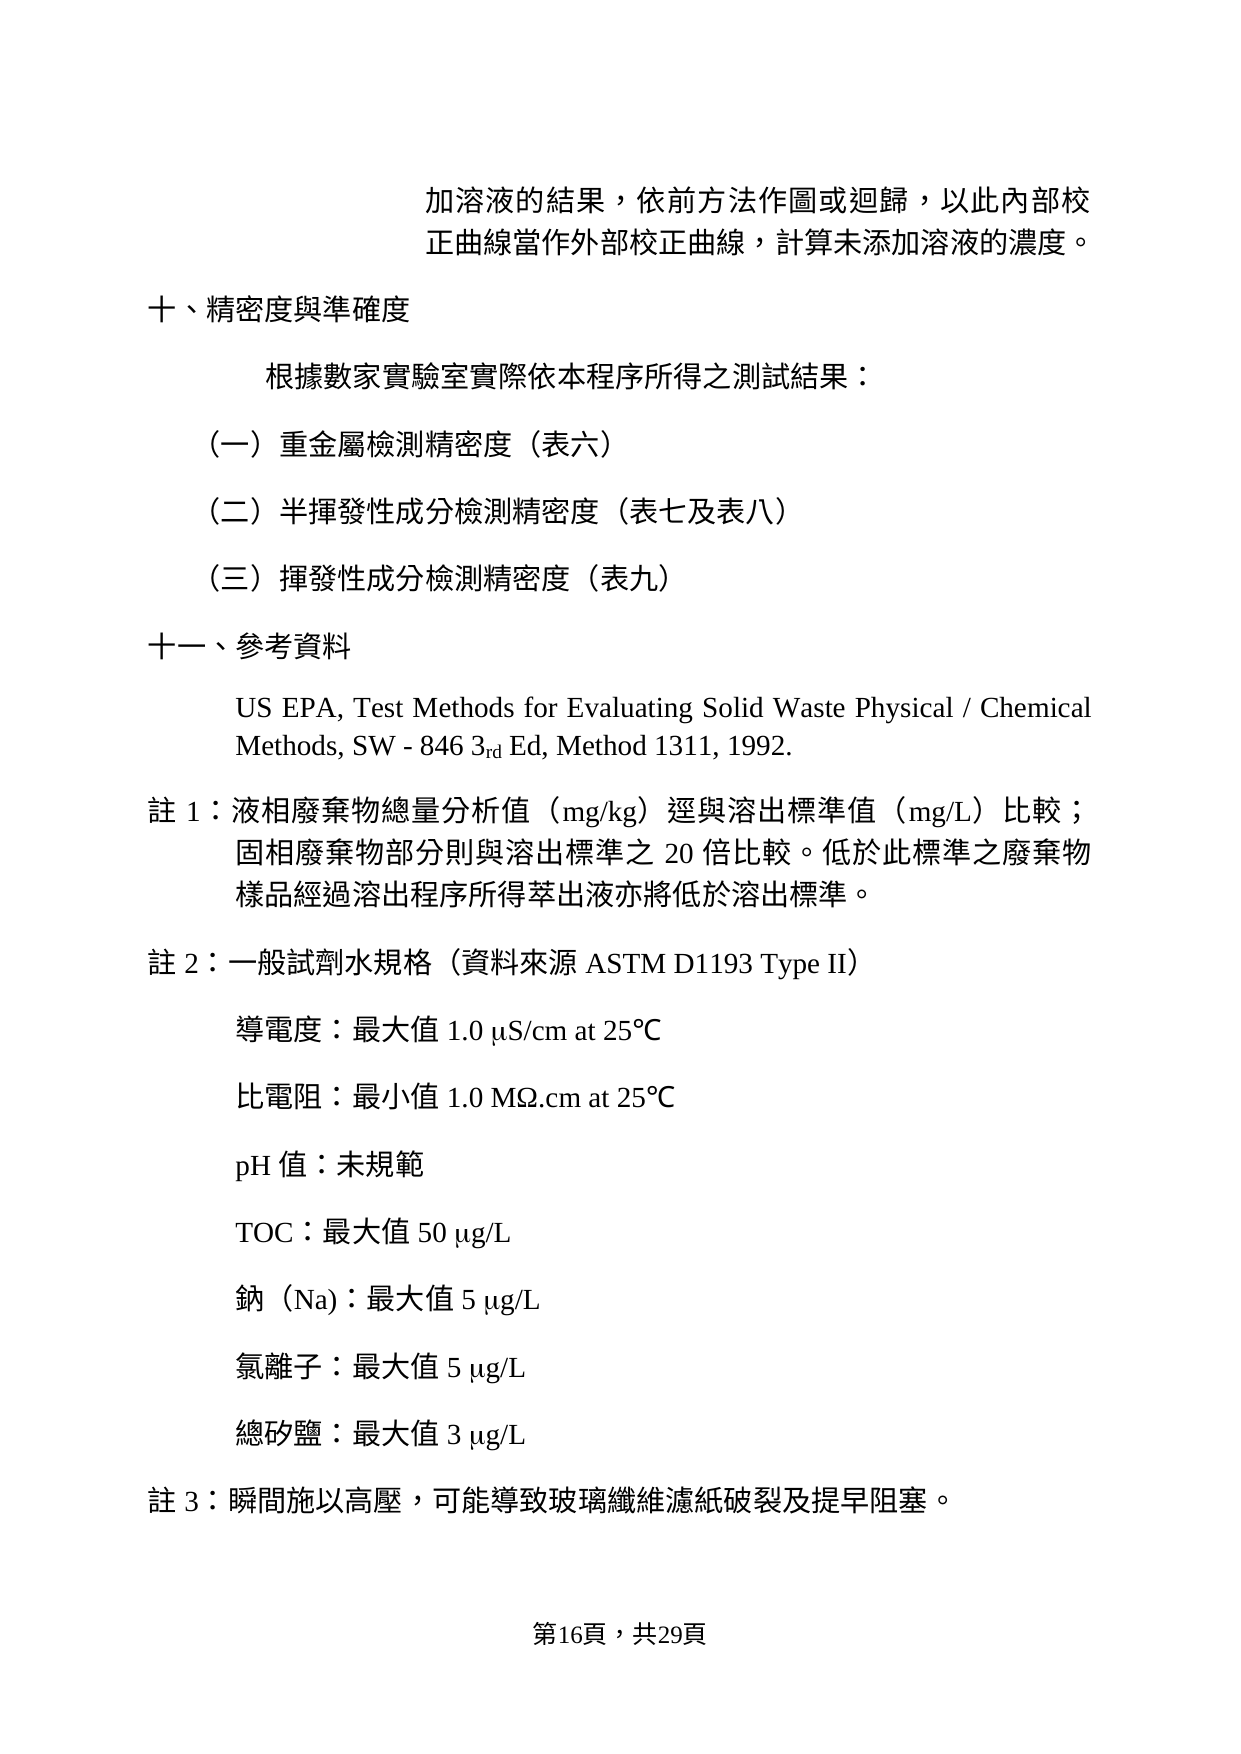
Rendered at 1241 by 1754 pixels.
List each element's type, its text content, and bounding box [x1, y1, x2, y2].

text 比電阻：最小值 1.0 MΩ.cm at 25℃ [215, 1074, 1092, 1116]
text 註 2：一般試劑水規格（資料來源 ASTM D1193 Type II） [148, 939, 1092, 982]
text 導電度：最大值 1.0 S/cm at 25℃ [215, 1007, 1092, 1049]
text （二）半揮發性成分檢測精密度（表七及表八） [191, 489, 1092, 531]
text 十一、參考資料 [148, 623, 1092, 666]
text 鈉（Na)：最大值 5 g/L [215, 1276, 1092, 1318]
text 氯離子：最大值 5 g/L [215, 1343, 1092, 1386]
text （一）重金屬檢測精密度（表六） [191, 421, 1092, 464]
text 註 1：液相廢棄物總量分析值（mg/kg）逕與溶出標準值（mg/L）比較；固相廢棄物部分則與溶出標準之 20 倍比較。低於此標準之廢棄物樣品經過溶出程序所得萃出液亦將低於溶出標準。 [148, 787, 1092, 914]
text 十、精密度與準確度 [148, 287, 1092, 329]
text b.將標準添加的儀器訊號或外部校正計算濃度扣除未添加溶液的結果，依前方法作圖或迴歸，以此內部校正曲線當作外部校正曲線，計算未添加溶液的濃度。 [396, 177, 1092, 262]
text （三）揮發性成分檢測精密度（表九） [191, 556, 1092, 598]
text US EPA, Test Methods for Evaluating Solid Waste Physical / Chemical Methods, SW - 846 3rd Ed, Method 1311, 1992. [235, 691, 1092, 762]
text pH 值：未規範 [215, 1141, 1092, 1184]
text 註 3：瞬間施以高壓，可能導致玻璃纖維濾紙破裂及提早阻塞。 [148, 1478, 1092, 1520]
text 總矽鹽：最大值 3 g/L [215, 1411, 1092, 1453]
text TOC：最大值 50 g/L [215, 1209, 1092, 1251]
text 根據數家實驗室實際依本程序所得之測試結果： [207, 354, 1092, 396]
